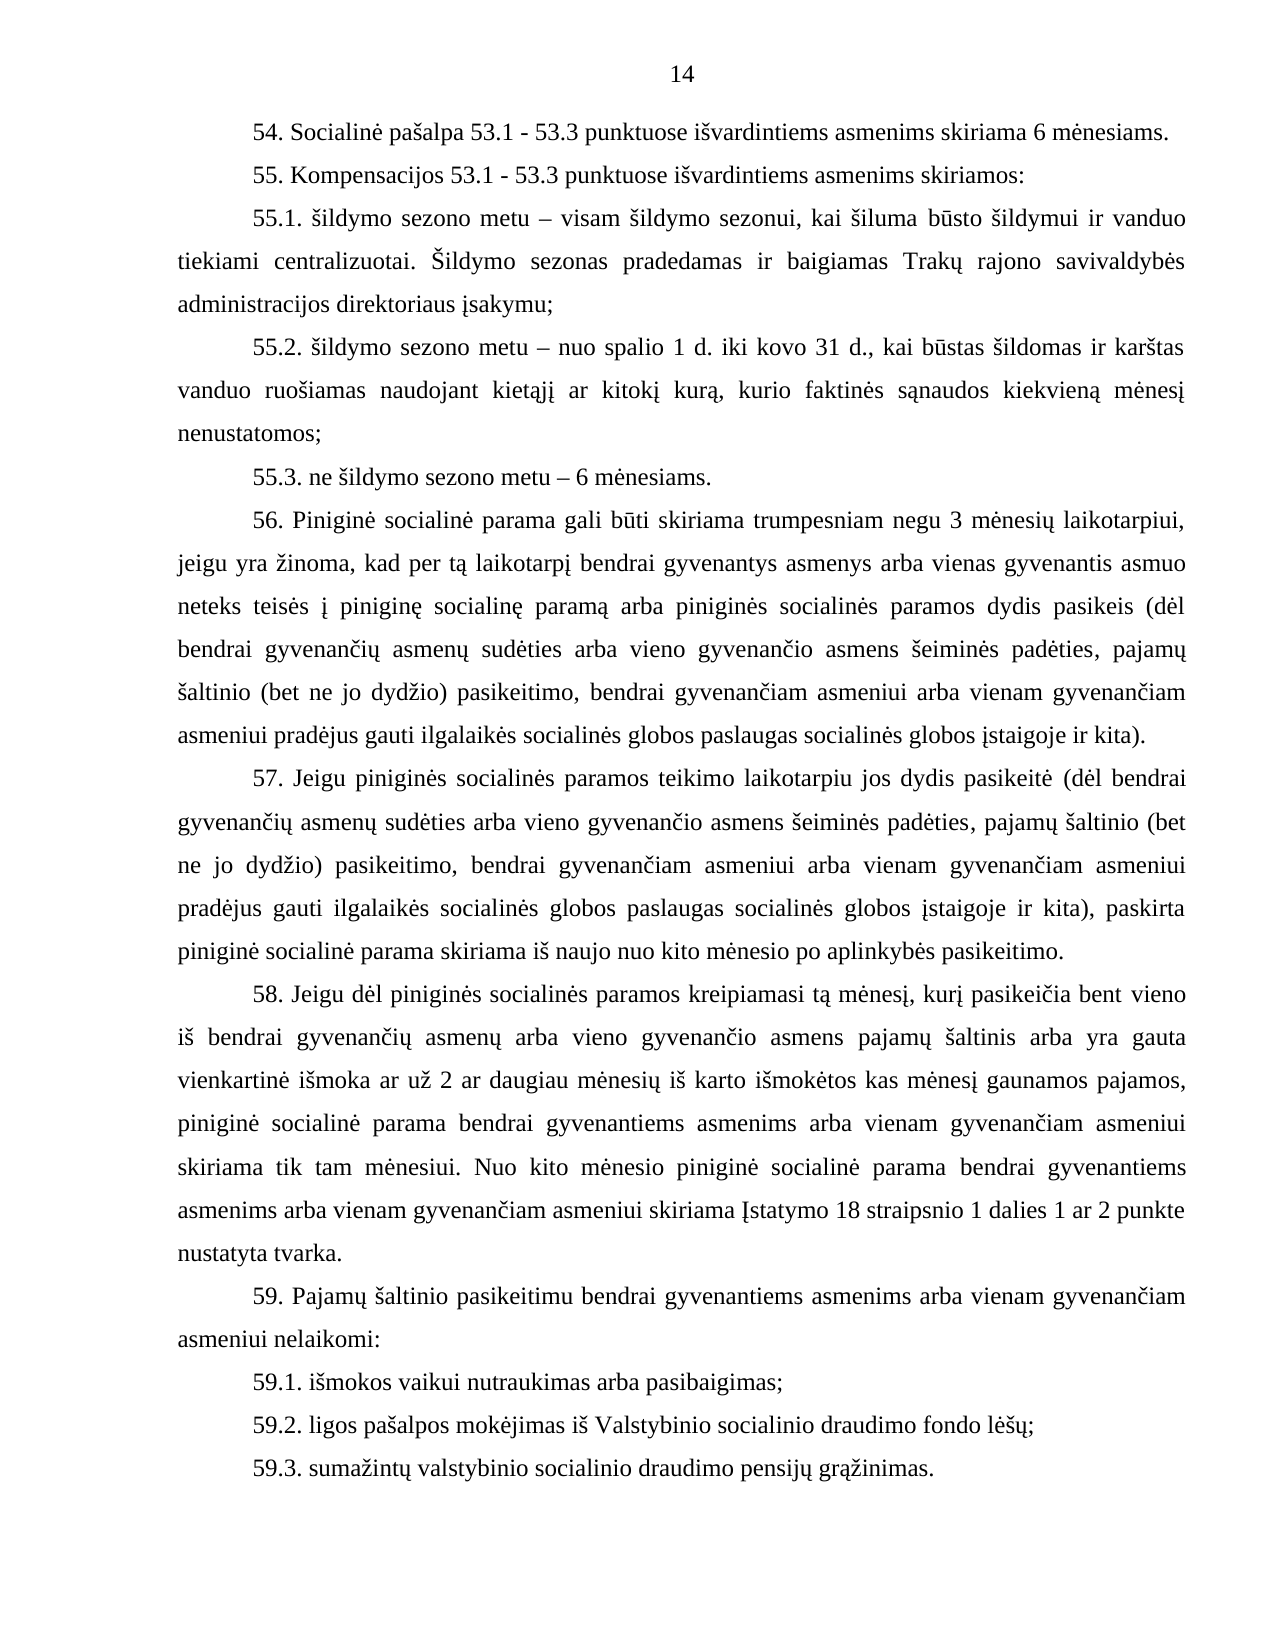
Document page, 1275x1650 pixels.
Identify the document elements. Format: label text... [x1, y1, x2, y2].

text 55.3. ne šildymo sezono metu – 6 mėnesiams. [177, 462, 1186, 490]
text 55.1. šildymo sezono metu – visam šildymo sezonui, kai šiluma būsto šildymui ir vanduo tiekiami centralizuotai. Šildymo sezonas pradedamas ir baigiamas Trakų rajono savivaldybės administracijos direktoriaus įsakymu; [177, 203, 1186, 318]
text 55.2. šildymo sezono metu – nuo spalio 1 d. iki kovo 31 d., kai būstas šildomas ir karštas vanduo ruošiamas naudojant kietąjį ar kitokį kurą, kurio faktinės sąnaudos kiekvieną mėnesį nenustatomos; [177, 332, 1186, 447]
text 54. Socialinė pašalpa 53.1 - 53.3 punktuose išvardintiems asmenims skiriama 6 mėnesiams. [177, 117, 1186, 145]
text 59.1. išmokos vaikui nutraukimas arba pasibaigimas; [177, 1367, 1186, 1396]
text 56. Piniginė socialinė parama gali būti skiriama trumpesniam negu 3 mėnesių laikotarpiui, jeigu yra žinoma, kad per tą laikotarpį bendrai gyvenantys asmenys arba vienas gyvenantis asmuo neteks teisės į piniginę socialinę paramą arba piniginės socialinės paramos dydis pasikeis (dėl bendrai gyvenančių asmenų sudėties arba vieno gyvenančio asmens šeiminės padėties, pajamų šaltinio (bet ne jo dydžio) pasikeitimo, bendrai gyvenančiam asmeniui arba vienam gyvenančiam asmeniui pradėjus gauti ilgalaikės socialinės globos paslaugas socialinės globos įstaigoje ir kita). [177, 505, 1186, 749]
text 55. Kompensacijos 53.1 - 53.3 punktuose išvardintiems asmenims skiriamos: [177, 160, 1186, 188]
text 59. Pajamų šaltinio pasikeitimu bendrai gyvenantiems asmenims arba vienam gyvenančiam asmeniui nelaikomi: [177, 1281, 1186, 1353]
text 58. Jeigu dėl piniginės socialinės paramos kreipiamasi tą mėnesį, kurį pasikeičia bent vieno iš bendrai gyvenančių asmenų arba vieno gyvenančio asmens pajamų šaltinis arba yra gauta vienkartinė išmoka ar už 2 ar daugiau mėnesių iš karto išmokėtos kas mėnesį gaunamos pajamos, piniginė socialinė parama bendrai gyvenantiems asmenims arba vienam gyvenančiam asmeniui skiriama tik tam mėnesiui. Nuo kito mėnesio piniginė socialinė parama bendrai gyvenantiems asmenims arba vienam gyvenančiam asmeniui skiriama Įstatymo 18 straipsnio 1 dalies 1 ar 2 punkte nustatyta tvarka. [177, 979, 1186, 1267]
text 59.2. ligos pašalpos mokėjimas iš Valstybinio socialinio draudimo fondo lėšų; [177, 1410, 1186, 1439]
text 59.3. sumažintų valstybinio socialinio draudimo pensijų grąžinimas. [177, 1453, 1186, 1482]
text 57. Jeigu piniginės socialinės paramos teikimo laikotarpiu jos dydis pasikeitė (dėl bendrai gyvenančių asmenų sudėties arba vieno gyvenančio asmens šeiminės padėties, pajamų šaltinio (bet ne jo dydžio) pasikeitimo, bendrai gyvenančiam asmeniui arba vienam gyvenančiam asmeniui pradėjus gauti ilgalaikės socialinės globos paslaugas socialinės globos įstaigoje ir kita), paskirta piniginė socialinė parama skiriama iš naujo nuo kito mėnesio po aplinkybės pasikeitimo. [177, 763, 1186, 965]
